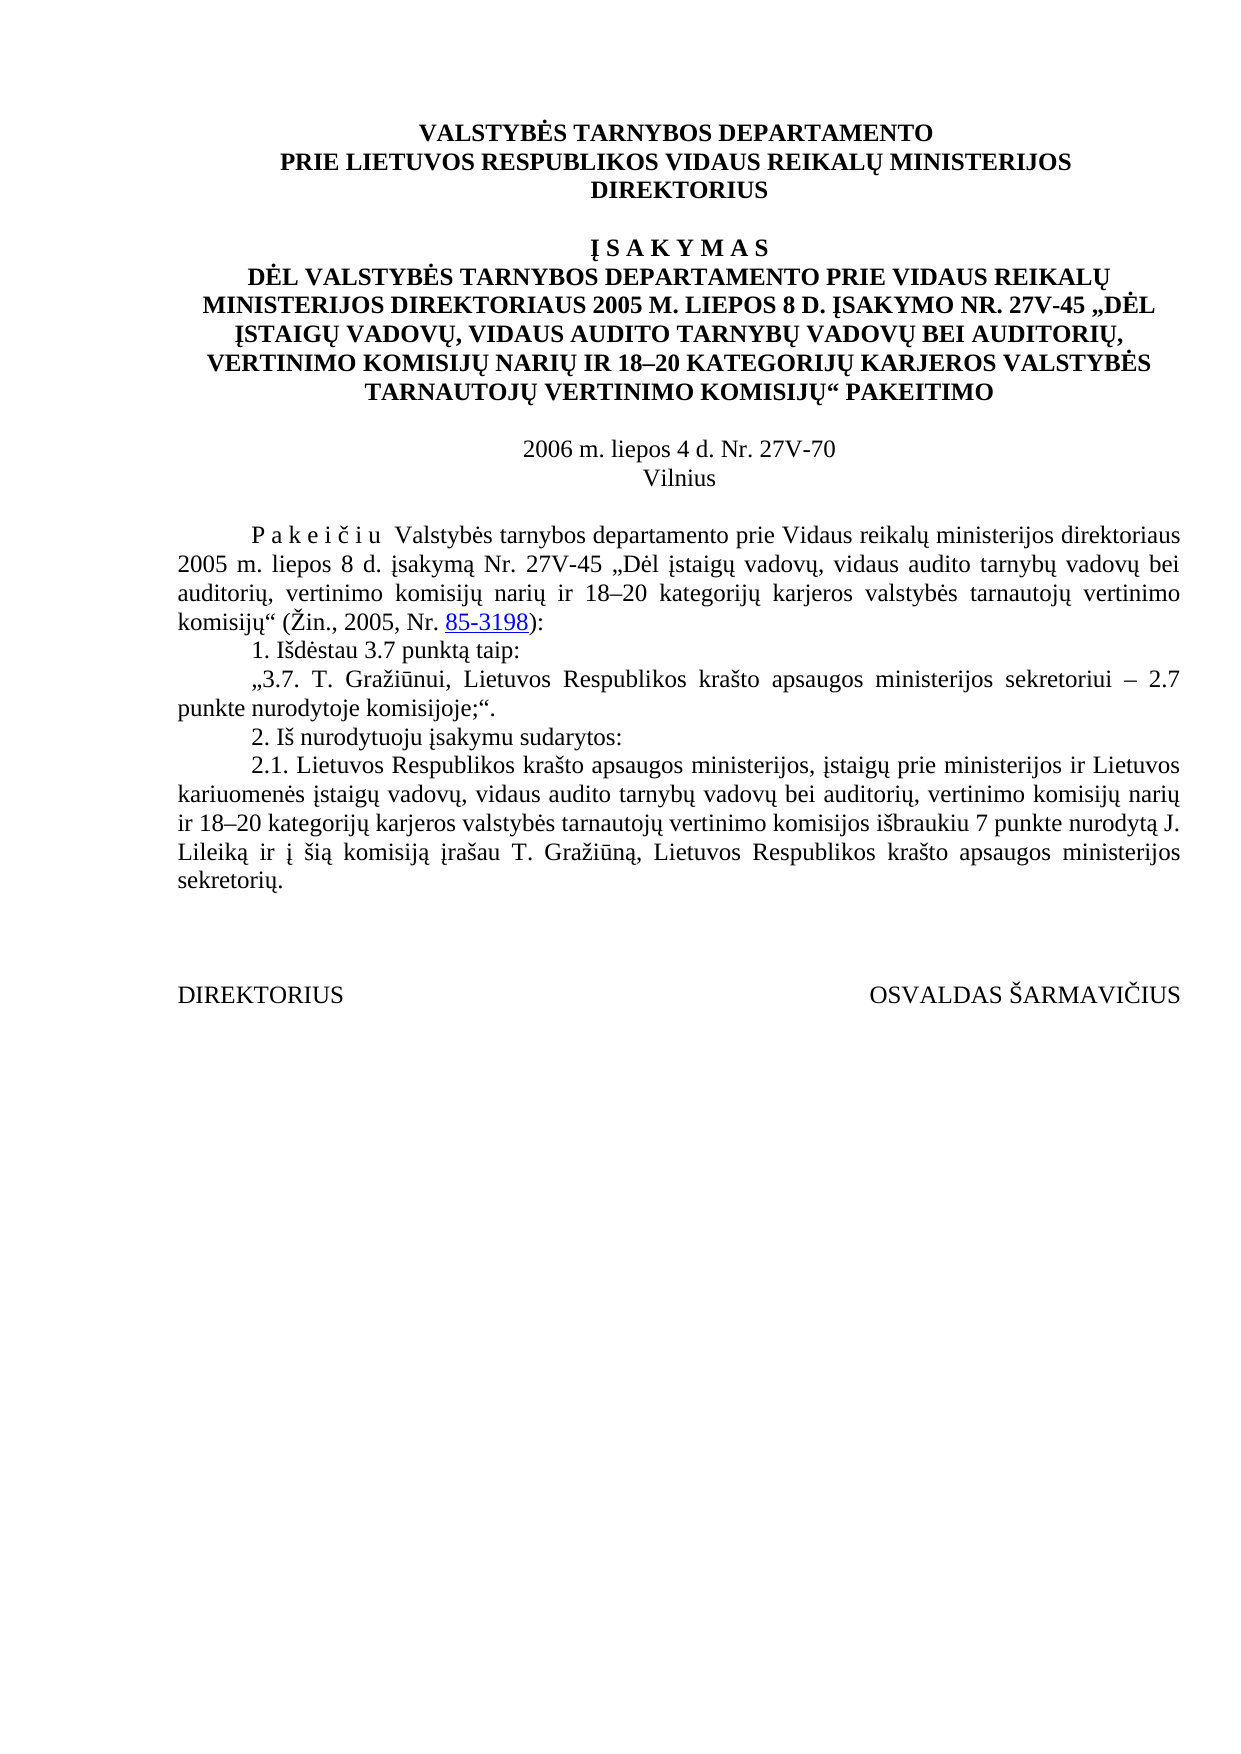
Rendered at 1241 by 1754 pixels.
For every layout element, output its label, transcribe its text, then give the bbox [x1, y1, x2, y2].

text Į S A K Y M A S [177, 233, 1181, 262]
text Vilnius [177, 463, 1181, 492]
text Pakeičiu Valstybės tarnybos departamento prie Vidaus reikalų ministerijos direktoriaus 2005 m. liepos 8 d. įsakymą Nr. 27V-45 „Dėl įstaigų vadovų, vidaus audito tarnybų vadovų bei auditorių, vertinimo komisijų narių ir 18–20 kategorijų karjeros valstybės tarnautojų vertinimo komisijų“ (Žin., 2005, Nr. 85-3198): [177, 521, 1181, 636]
text DĖL VALSTYBĖS TARNYBOS DEPARTAMENTO PRIE VIDAUS REIKALŲ MINISTERIJOS DIREKTORIAUS 2005 M. LIEPOS 8 D. ĮSAKYMO NR. 27V-45 „DĖL ĮSTAIGŲ VADOVŲ, VIDAUS AUDITO TARNYBŲ VADOVŲ BEI AUDITORIŲ, VERTINIMO KOMISIJŲ NARIŲ IR 18–20 KATEGORIJŲ KARJEROS VALSTYBĖS TARNAUTOJŲ VERTINIMO KOMISIJŲ“ PAKEITIMO [177, 262, 1181, 406]
text 2. Iš nurodytuoju įsakymu sudarytos: [177, 722, 1181, 751]
text „3.7. T. Gražiūnui, Lietuvos Respublikos krašto apsaugos ministerijos sekretoriui – 2.7 punkte nurodytoje komisijoje;“. [177, 664, 1181, 722]
text VALSTYBĖS TARNYBOS DEPARTAMENTO PRIE LIETUVOS RESPUBLIKOS VIDAUS REIKALŲ MINISTERIJOS DIREKTORIUS [177, 118, 1181, 204]
text 1. Išdėstau 3.7 punktą taip: [177, 636, 1181, 664]
text 2.1. Lietuvos Respublikos krašto apsaugos ministerijos, įstaigų prie ministerijos ir Lietuvos kariuomenės įstaigų vadovų, vidaus audito tarnybų vadovų bei auditorių, vertinimo komisijų narių ir 18–20 kategorijų karjeros valstybės tarnautojų vertinimo komisijos išbraukiu 7 punkte nurodytą J. Lileiką ir į šią komisiją įrašau T. Gražiūną, Lietuvos Respublikos krašto apsaugos ministerijos sekretorių. [177, 751, 1181, 894]
text DIREKTORIUS OSVALDAS ŠARMAVIČIUS [177, 981, 1181, 1009]
text 2006 m. liepos 4 d. Nr. 27V-70 [177, 434, 1181, 463]
